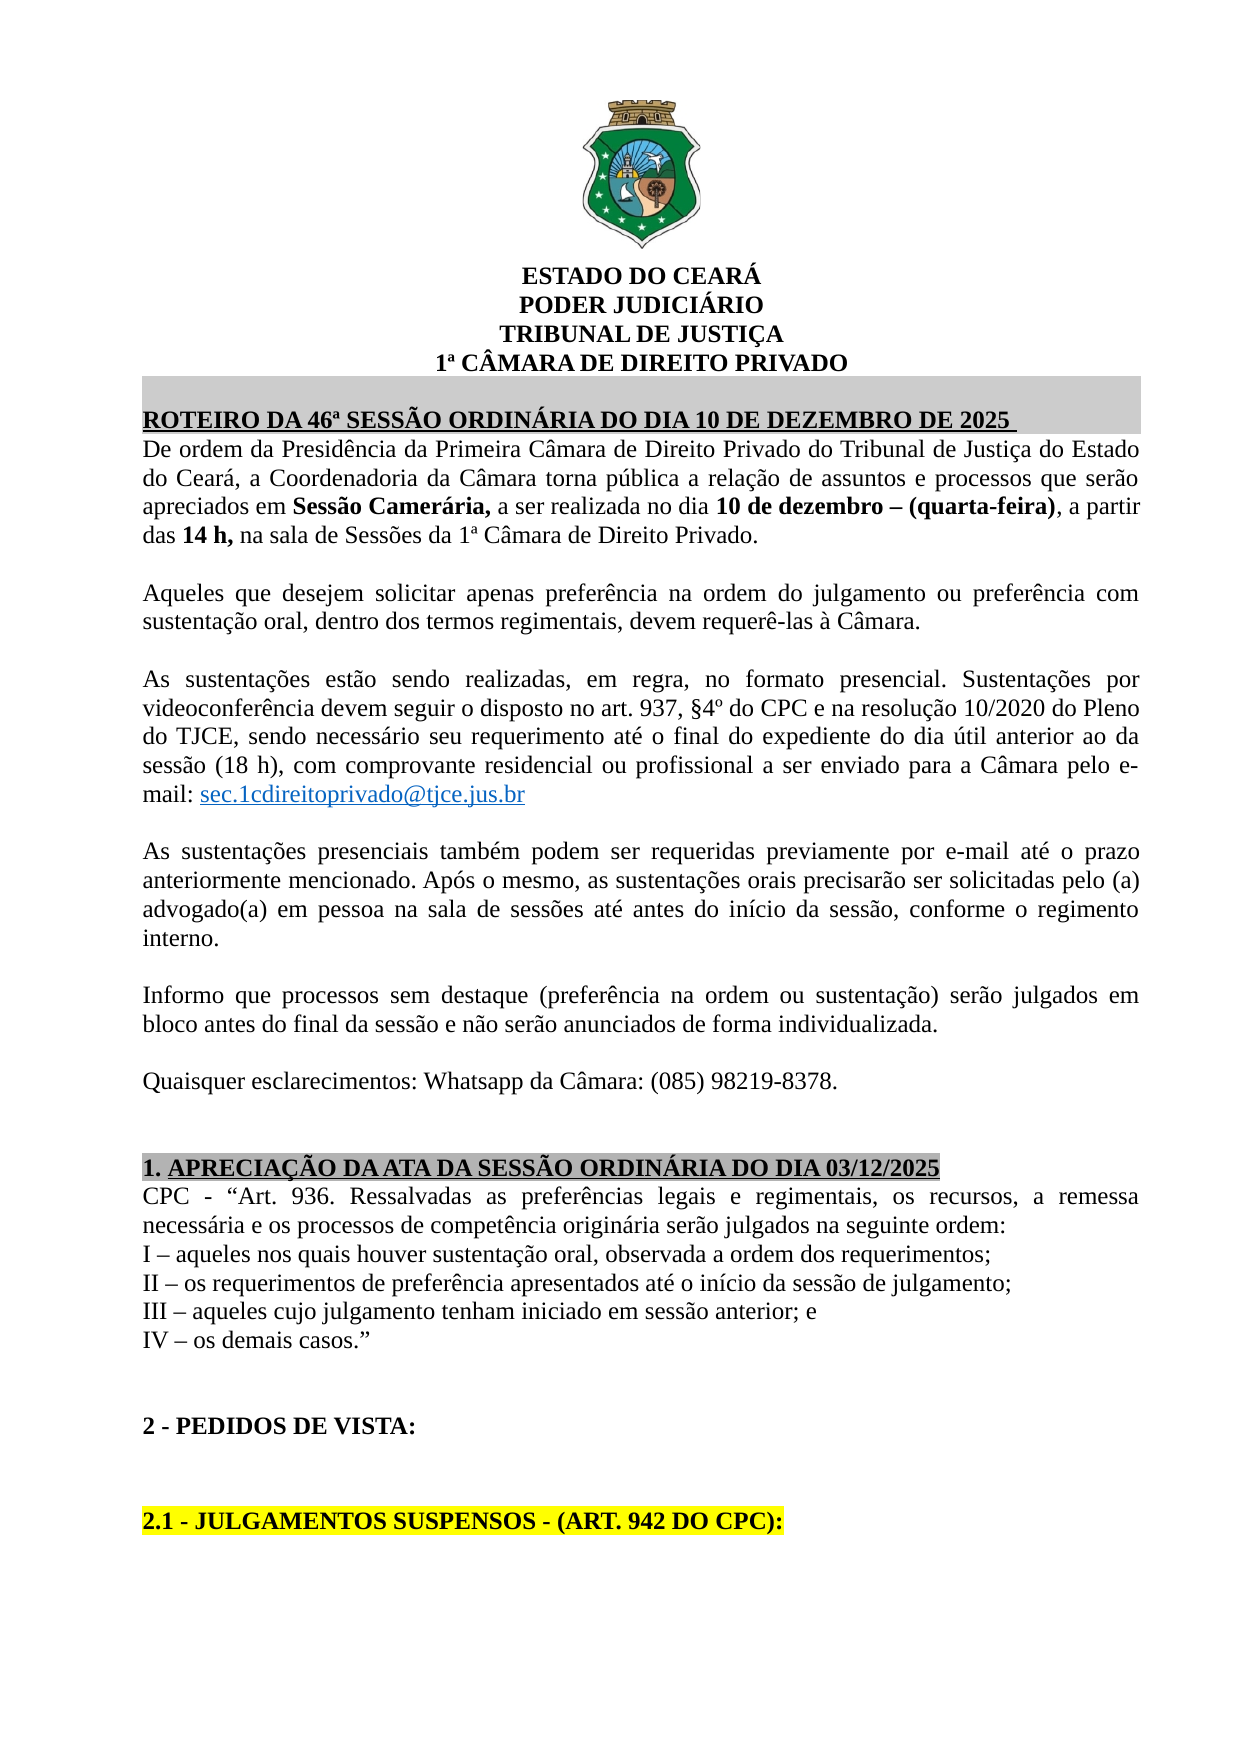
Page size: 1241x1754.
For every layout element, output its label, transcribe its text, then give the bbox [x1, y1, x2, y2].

text IV – os demais casos.” [142, 1325, 1141, 1354]
text Informo que processos sem destaque (preferência na ordem ou sustentação) serão julgados em bloco antes do final da sessão e não serão anunciados de forma individualizada. [142, 980, 1141, 1038]
subtitle 1ª CÂMARA DE DIREITO PRIVADO [142, 348, 1141, 376]
text As sustentações estão sendo realizadas, em regra, no formato presencial. Sustentações por videoconferência devem seguir o disposto no art. 937, §4º do CPC e na resolução 10/2020 do Pleno do TJCE, sendo necessário seu requerimento até o final do expediente do dia útil anterior ao da sessão (18 h), com comprovante residencial ou profissional a ser enviado para a Câmara pelo e-mail: sec.1cdireitoprivado@tjce.jus.br [142, 664, 1141, 808]
text 2.1 - JULGAMENTOS SUSPENSOS - (ART. 942 DO CPC): [142, 1506, 1141, 1535]
picture [582, 100, 701, 249]
text PODER JUDICIÁRIO [142, 290, 1141, 319]
text 2 - PEDIDOS DE VISTA: [142, 1411, 1141, 1440]
text I – aqueles nos quais houver sustentação oral, observada a ordem dos requerimentos; [142, 1239, 1141, 1268]
text 1. APRECIAÇÃO DA ATA DA SESSÃO ORDINÁRIA DO DIA 03/12/2025 [142, 1153, 1141, 1181]
text De ordem da Presidência da Primeira Câmara de Direito Privado do Tribunal de Justiça do Estado do Ceará, a Coordenadoria da Câmara torna pública a relação de assuntos e processos que serão apreciados em Sessão Camerária, a ser realizada no dia 10 de dezembro – (quarta-feira), a partir das 14 h, na sala de Sessões da 1ª Câmara de Direito Privado. [142, 434, 1141, 549]
text III – aqueles cujo julgamento tenham iniciado em sessão anterior; e [142, 1296, 1141, 1325]
text Quaisquer esclarecimentos: Whatsapp da Câmara: (085) 98219-8378. [142, 1066, 1141, 1095]
text II – os requerimentos de preferência apresentados até o início da sessão de julgamento; [142, 1268, 1141, 1296]
text CPC - “Art. 936. Ressalvadas as preferências legais e regimentais, os recursos, a remessa necessária e os processos de competência originária serão julgados na seguinte ordem: [142, 1181, 1141, 1239]
subtitle Aqueles que desejem solicitar apenas preferência na ordem do julgamento ou preferência com sustentação oral, dentro dos termos regimentais, devem requerê-las à Câmara. [142, 578, 1141, 635]
text As sustentações presenciais também podem ser requeridas previamente por e-mail até o prazo anteriormente mencionado. Após o mesmo, as sustentações orais precisarão ser solicitadas pelo (a) advogado(a) em pessoa na sala de sessões até antes do início da sessão, conforme o regimento interno. [142, 836, 1141, 951]
subtitle TRIBUNAL DE JUSTIÇA [142, 319, 1141, 348]
text ROTEIRO DA 46ª SESSÃO ORDINÁRIA DO DIA 10 DE DEZEMBRO DE 2025 [142, 405, 1141, 434]
text ESTADO DO CEARÁ [142, 261, 1141, 290]
